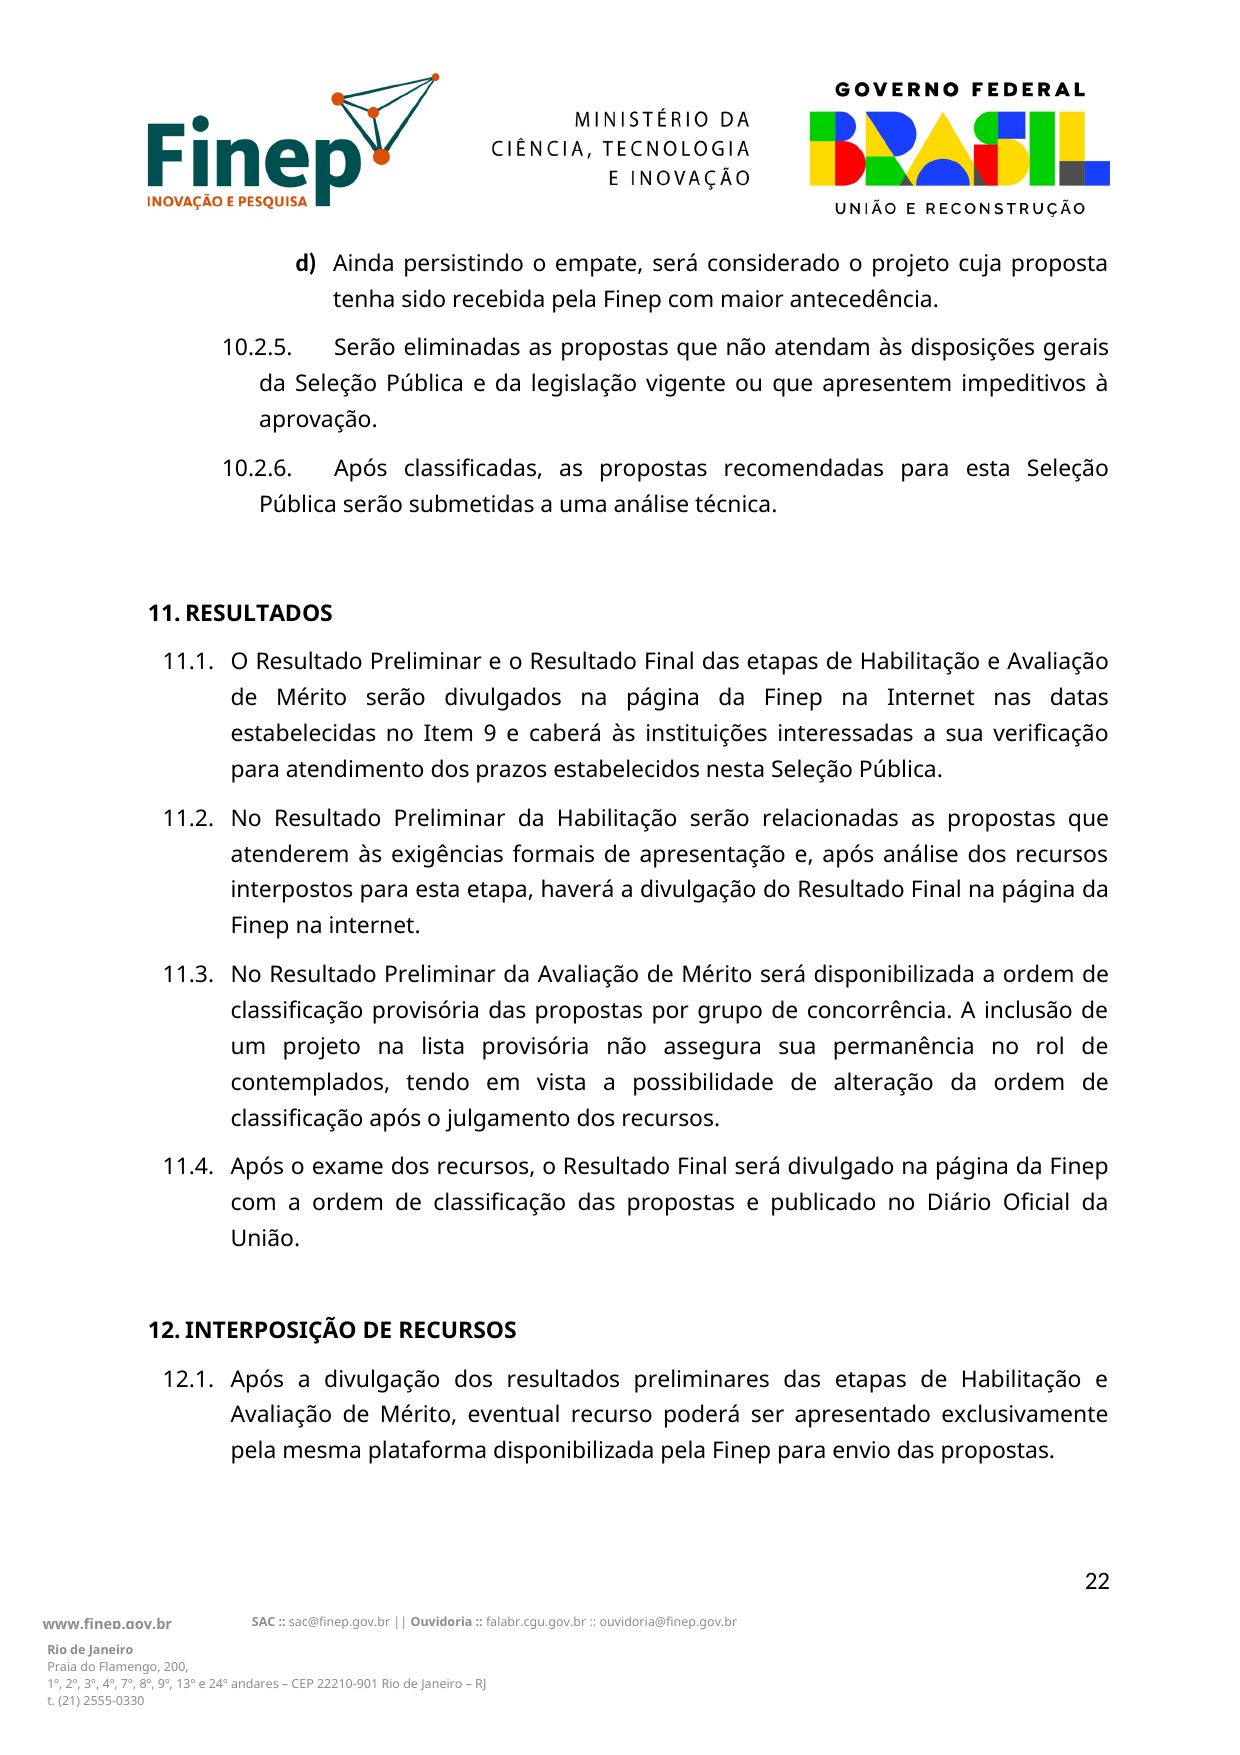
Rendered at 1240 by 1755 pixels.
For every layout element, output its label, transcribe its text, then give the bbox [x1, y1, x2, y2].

list Após o exame dos recursos, o Resultado Final será divulgado na página da Finep com a ordem de classificação das propostas e publicado no Diário Oficial da União. [162, 1150, 1110, 1253]
list INTERPOSIÇÃO DE RECURSOS [148, 1314, 1110, 1345]
list O Resultado Preliminar e o Resultado Final das etapas de Habilitação e Avaliação de Mérito serão divulgados na página da Finep na Internet nas datas estabelecidas no Item 9 e caberá às instituições interessadas a sua verificação para atendimento dos prazos estabelecidos nesta Seleção Pública. [162, 645, 1110, 784]
list Após a divulgação dos resultados preliminares das etapas de Habilitação e Avaliação de Mérito, eventual recurso poderá ser apresentado exclusivamente pela mesma plataforma disponibilizada pela Finep para envio das propostas. [162, 1362, 1110, 1466]
list Após classificadas, as propostas recomendadas para esta Seleção Pública serão submetidas a uma análise técnica. [222, 452, 1110, 519]
list No Resultado Preliminar da Habilitação serão relacionadas as propostas que atenderem às exigências formais de apresentação e, após análise dos recursos interpostos para esta etapa, haverá a divulgação do Resultado Final na página da Finep na internet. [162, 802, 1110, 941]
list Serão eliminadas as propostas que não atendam às disposições gerais da Seleção Pública e da legislação vigente ou que apresentem impeditivos à aprovação. [222, 331, 1110, 434]
list No Resultado Preliminar da Avaliação de Mérito será disponibilizada a ordem de classificação provisória das propostas por grupo de concorrência. A inclusão de um projeto na lista provisória não assegura sua permanência no rol de contemplados, tendo em vista a possibilidade de alteração da ordem de classificação após o julgamento dos recursos. [162, 958, 1110, 1133]
list Ainda persistindo o empate, será considerado o projeto cuja proposta tenha sido recebida pela Finep com maior antecedência. [295, 247, 1110, 314]
list RESULTADOS [148, 597, 1110, 628]
